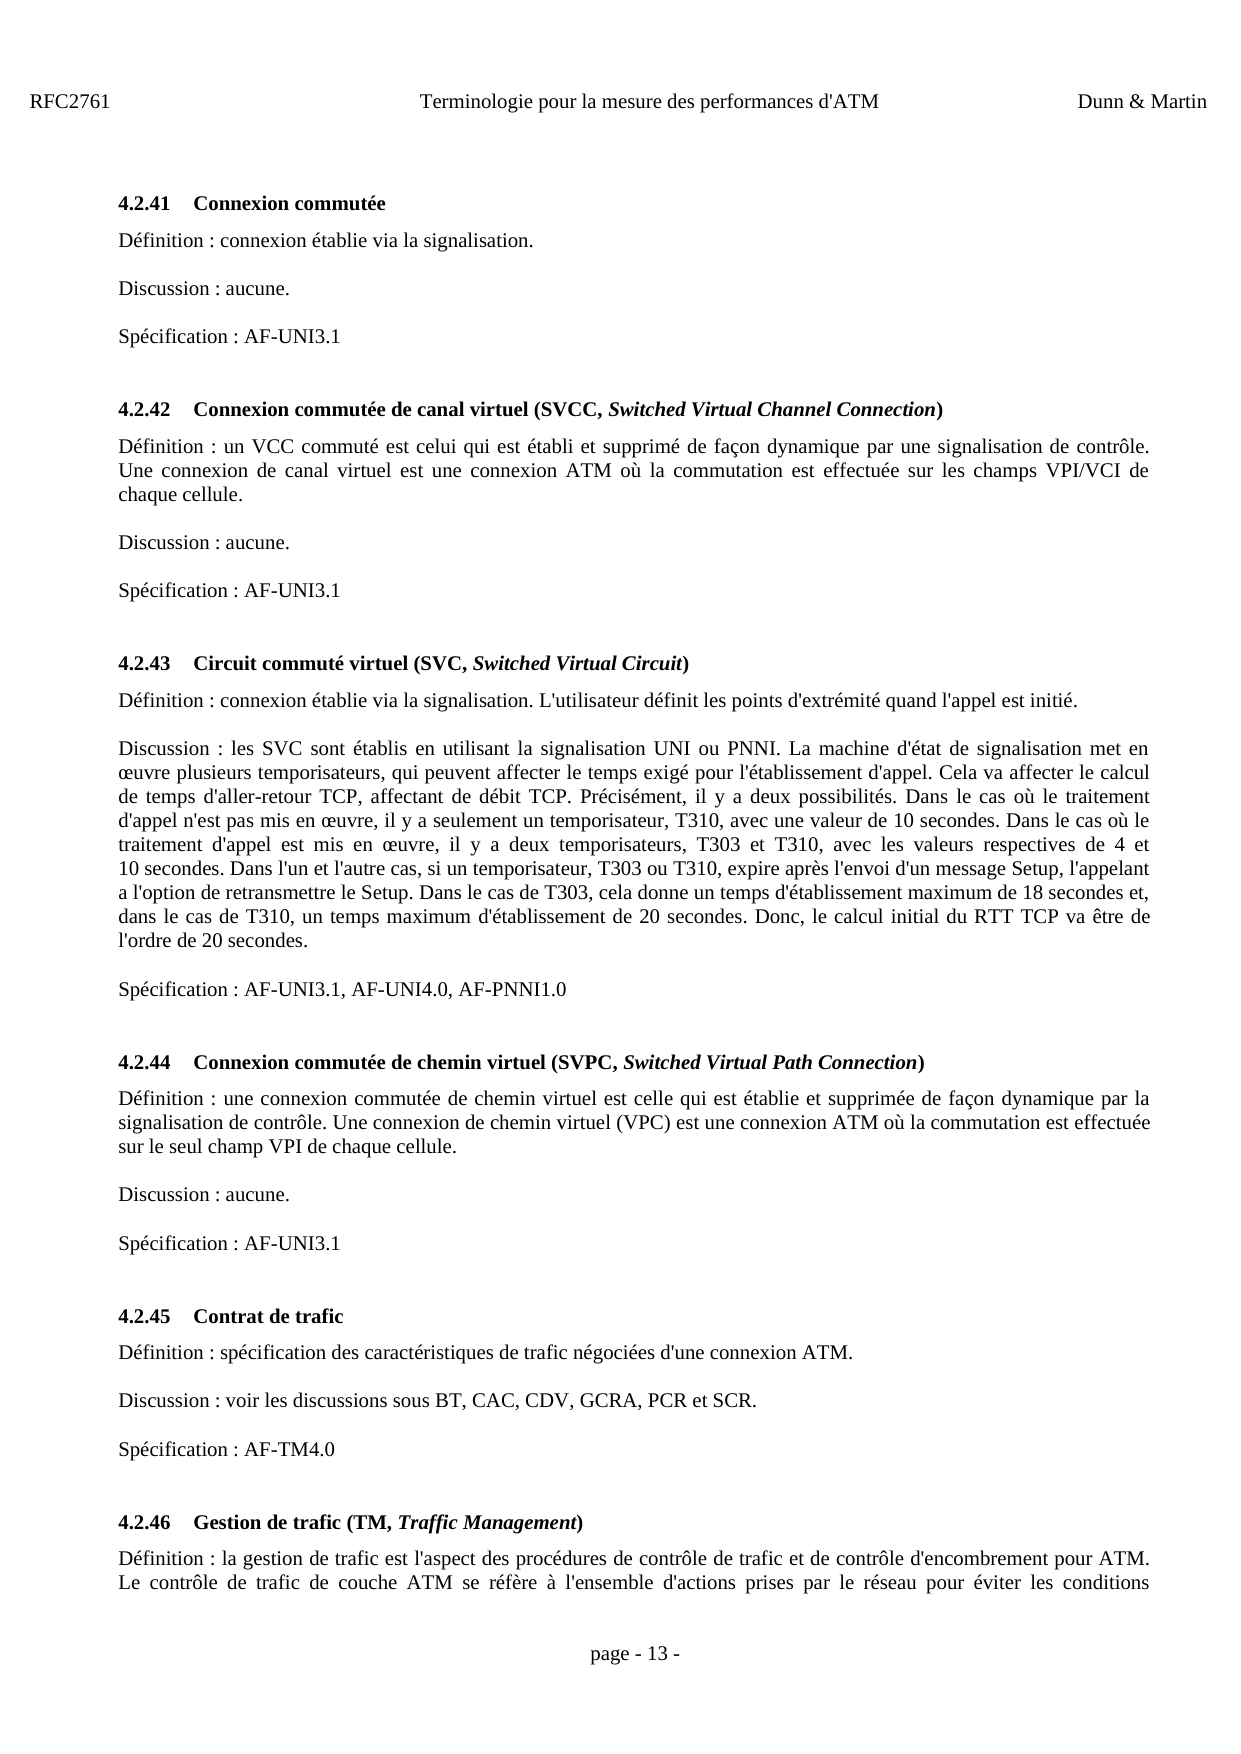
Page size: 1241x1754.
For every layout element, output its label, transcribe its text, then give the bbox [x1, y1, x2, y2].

text Spécification : AF-UNI3.1 [118, 324, 1152, 348]
text Définition : connexion établie via la signalisation. [118, 228, 1152, 252]
text Spécification : AF-UNI3.1, AF-UNI4.0, AF-PNNI1.0 [118, 976, 1152, 1001]
text Spécification : AF-UNI3.1 [118, 578, 1152, 602]
text Spécification : AF-UNI3.1 [118, 1231, 1152, 1254]
subtitle 4.2.42 Connexion commutée de canal virtuel (SVCC, Switched Virtual Channel Connection) [118, 397, 1152, 421]
subtitle 4.2.45 Contrat de trafic [118, 1304, 1152, 1328]
text Définition : la gestion de trafic est l'aspect des procédures de contrôle de trafic et de contrôle d'encombrement pour ATM. Le contrôle de trafic de couche ATM se réfère à l'ensemble d'actions prises par le réseau pour éviter les conditions [118, 1546, 1152, 1594]
text Définition : spécification des caractéristiques de trafic négociées d'une connexion ATM. [118, 1340, 1152, 1364]
text Définition : un VCC commuté est celui qui est établi et supprimé de façon dynamique par une signalisation de contrôle. Une connexion de canal virtuel est une connexion ATM où la commutation est effectuée sur les champs VPI/VCI de chaque cellule. [118, 434, 1152, 506]
subtitle 4.2.46 Gestion de trafic (TM, Traffic Management) [118, 1509, 1152, 1534]
text Spécification : AF-TM4.0 [118, 1436, 1152, 1461]
text Discussion : aucune. [118, 1182, 1152, 1206]
text Discussion : aucune. [118, 276, 1152, 300]
text Discussion : les SVC sont établis en utilisant la signalisation UNI ou PNNI. La machine d'état de signalisation met en œuvre plusieurs temporisateurs, qui peuvent affecter le temps exigé pour l'établissement d'appel. Cela va affecter le calcul de temps d'aller-retour TCP, affectant de débit TCP. Précisément, il y a deux possibilités. Dans le cas où le traitement d'appel n'est pas mis en œuvre, il y a seulement un temporisateur, T310, avec une valeur de 10 secondes. Dans le cas où le traitement d'appel est mis en œuvre, il y a deux temporisateurs, T303 et T310, avec les valeurs respectives de 4 et 10 secondes. Dans l'un et l'autre cas, si un temporisateur, T303 ou T310, expire après l'envoi d'un message Setup, l'appelant a l'option de retransmettre le Setup. Dans le cas de T303, cela donne un temps d'établissement maximum de 18 secondes et, dans le cas de T310, un temps maximum d'établissement de 20 secondes. Donc, le calcul initial du RTT TCP va être de l'ordre de 20 secondes. [118, 736, 1152, 952]
text Discussion : aucune. [118, 530, 1152, 554]
text Discussion : voir les discussions sous BT, CAC, CDV, GCRA, PCR et SCR. [118, 1388, 1152, 1412]
subtitle 4.2.44 Connexion commutée de chemin virtuel (SVPC, Switched Virtual Path Connection) [118, 1049, 1152, 1074]
subtitle 4.2.41 Connexion commutée [118, 191, 1152, 215]
text Définition : connexion établie via la signalisation. L'utilisateur définit les points d'extrémité quand l'appel est initié. [118, 688, 1152, 712]
subtitle 4.2.43 Circuit commuté virtuel (SVC, Switched Virtual Circuit) [118, 651, 1152, 675]
text Définition : une connexion commutée de chemin virtuel est celle qui est établie et supprimée de façon dynamique par la signalisation de contrôle. Une connexion de chemin virtuel (VPC) est une connexion ATM où la commutation est effectuée sur le seul champ VPI de chaque cellule. [118, 1086, 1152, 1158]
